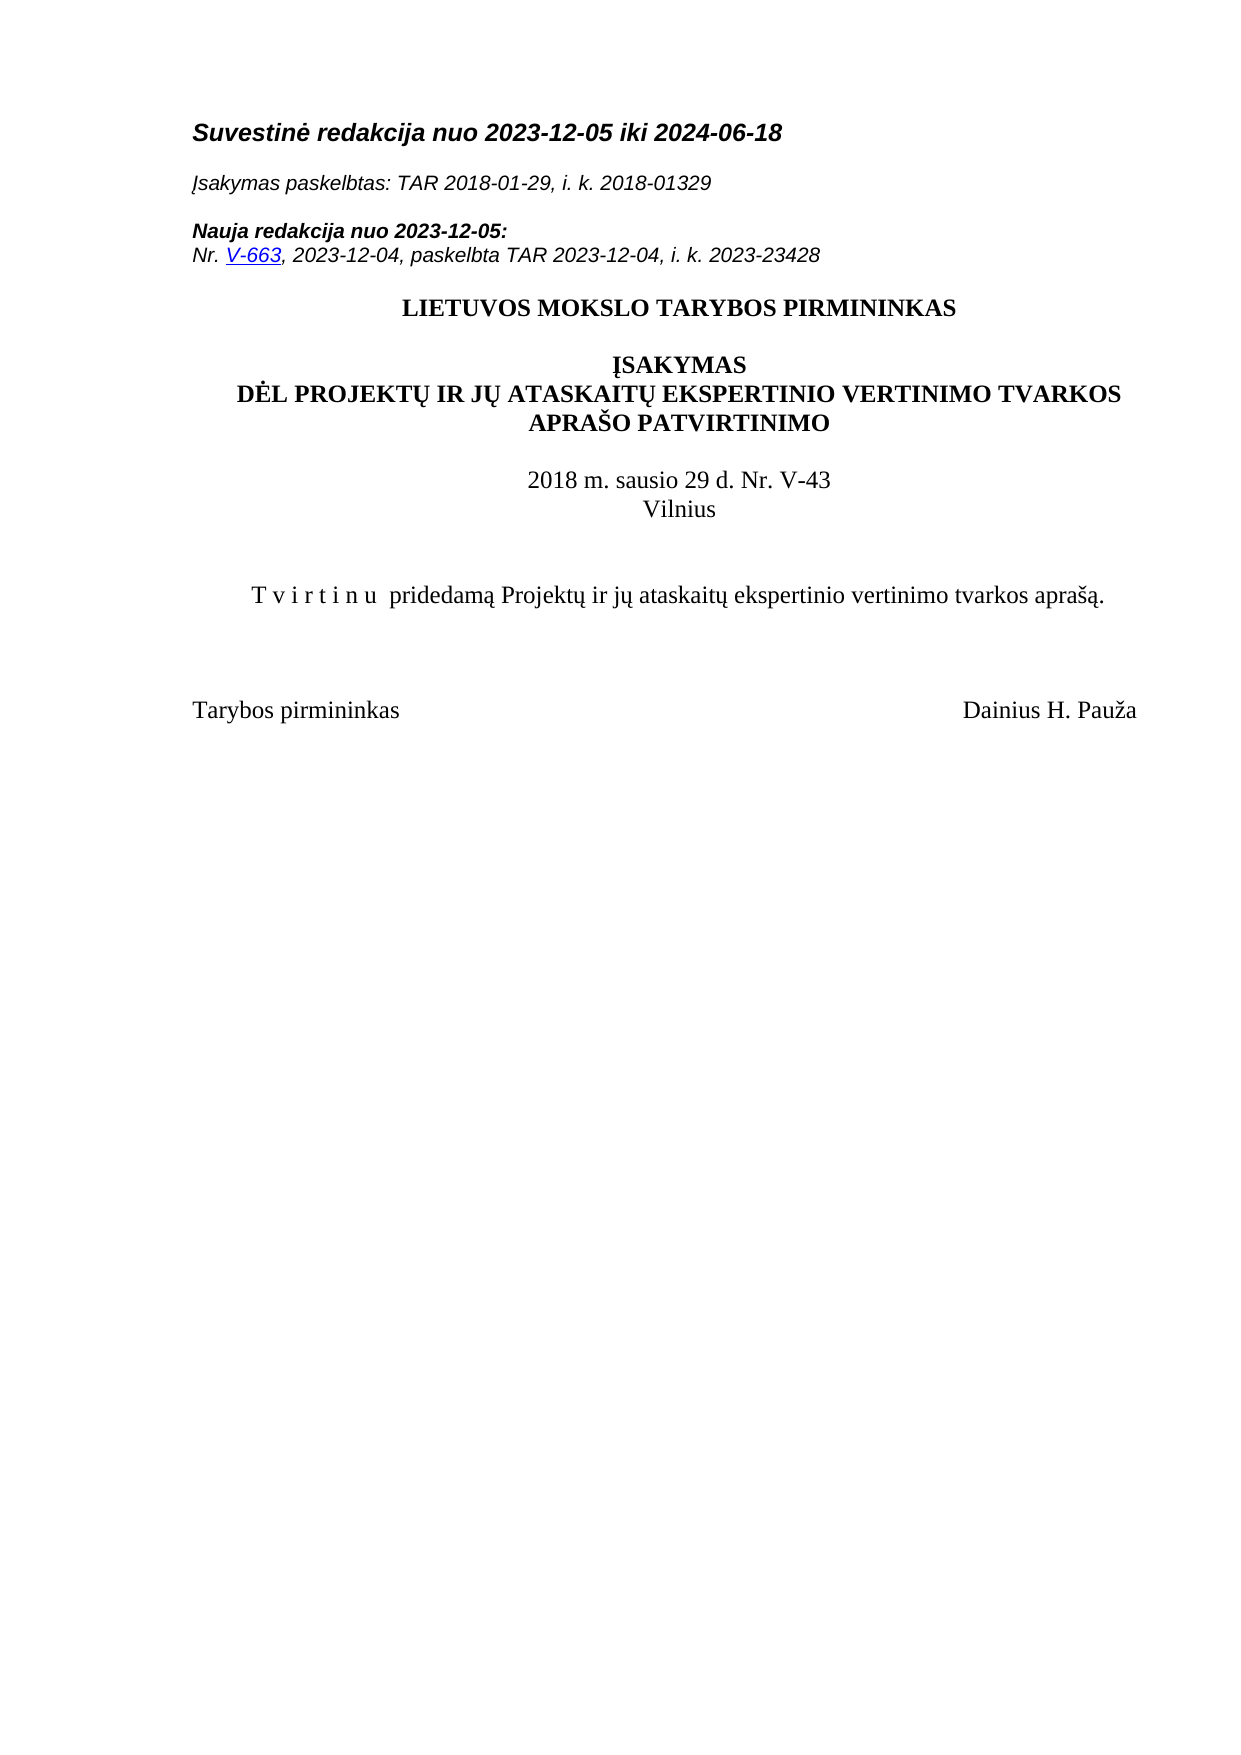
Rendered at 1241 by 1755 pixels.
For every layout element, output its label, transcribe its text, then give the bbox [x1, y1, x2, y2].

text Nauja redakcija nuo 2023-12-05: [192, 219, 1166, 243]
text Nr. V-663, 2023-12-04, paskelbta TAR 2023-12-04, i. k. 2023-23428 [192, 243, 1166, 267]
text Įsakymas [192, 351, 1166, 379]
text Tarybos pirmininkas Dainius H. Pauža [192, 696, 1166, 724]
text Įsakymas paskelbtas: TAR 2018-01-29, i. k. 2018-01329 [192, 171, 1166, 195]
text DĖL PROJEKTŲ IR JŲ ATASKAITŲ EKSPERTINIO VERTINIMO TVARKOS APRAŠO PATVIRTINIMO [192, 379, 1166, 437]
text Vilnius [192, 494, 1166, 523]
text LIETUVOS MOKSLO TARYBOS PIRMININKAS [192, 293, 1166, 322]
text 2018 m. sausio 29 d. Nr. V-43 [192, 466, 1166, 494]
text Suvestinė redakcija nuo 2023-12-05 iki 2024-06-18 [192, 118, 1166, 147]
text T v i r t i n u pridedamą Projektų ir jų ataskaitų ekspertinio vertinimo tvarkos aprašą. [192, 581, 1166, 609]
